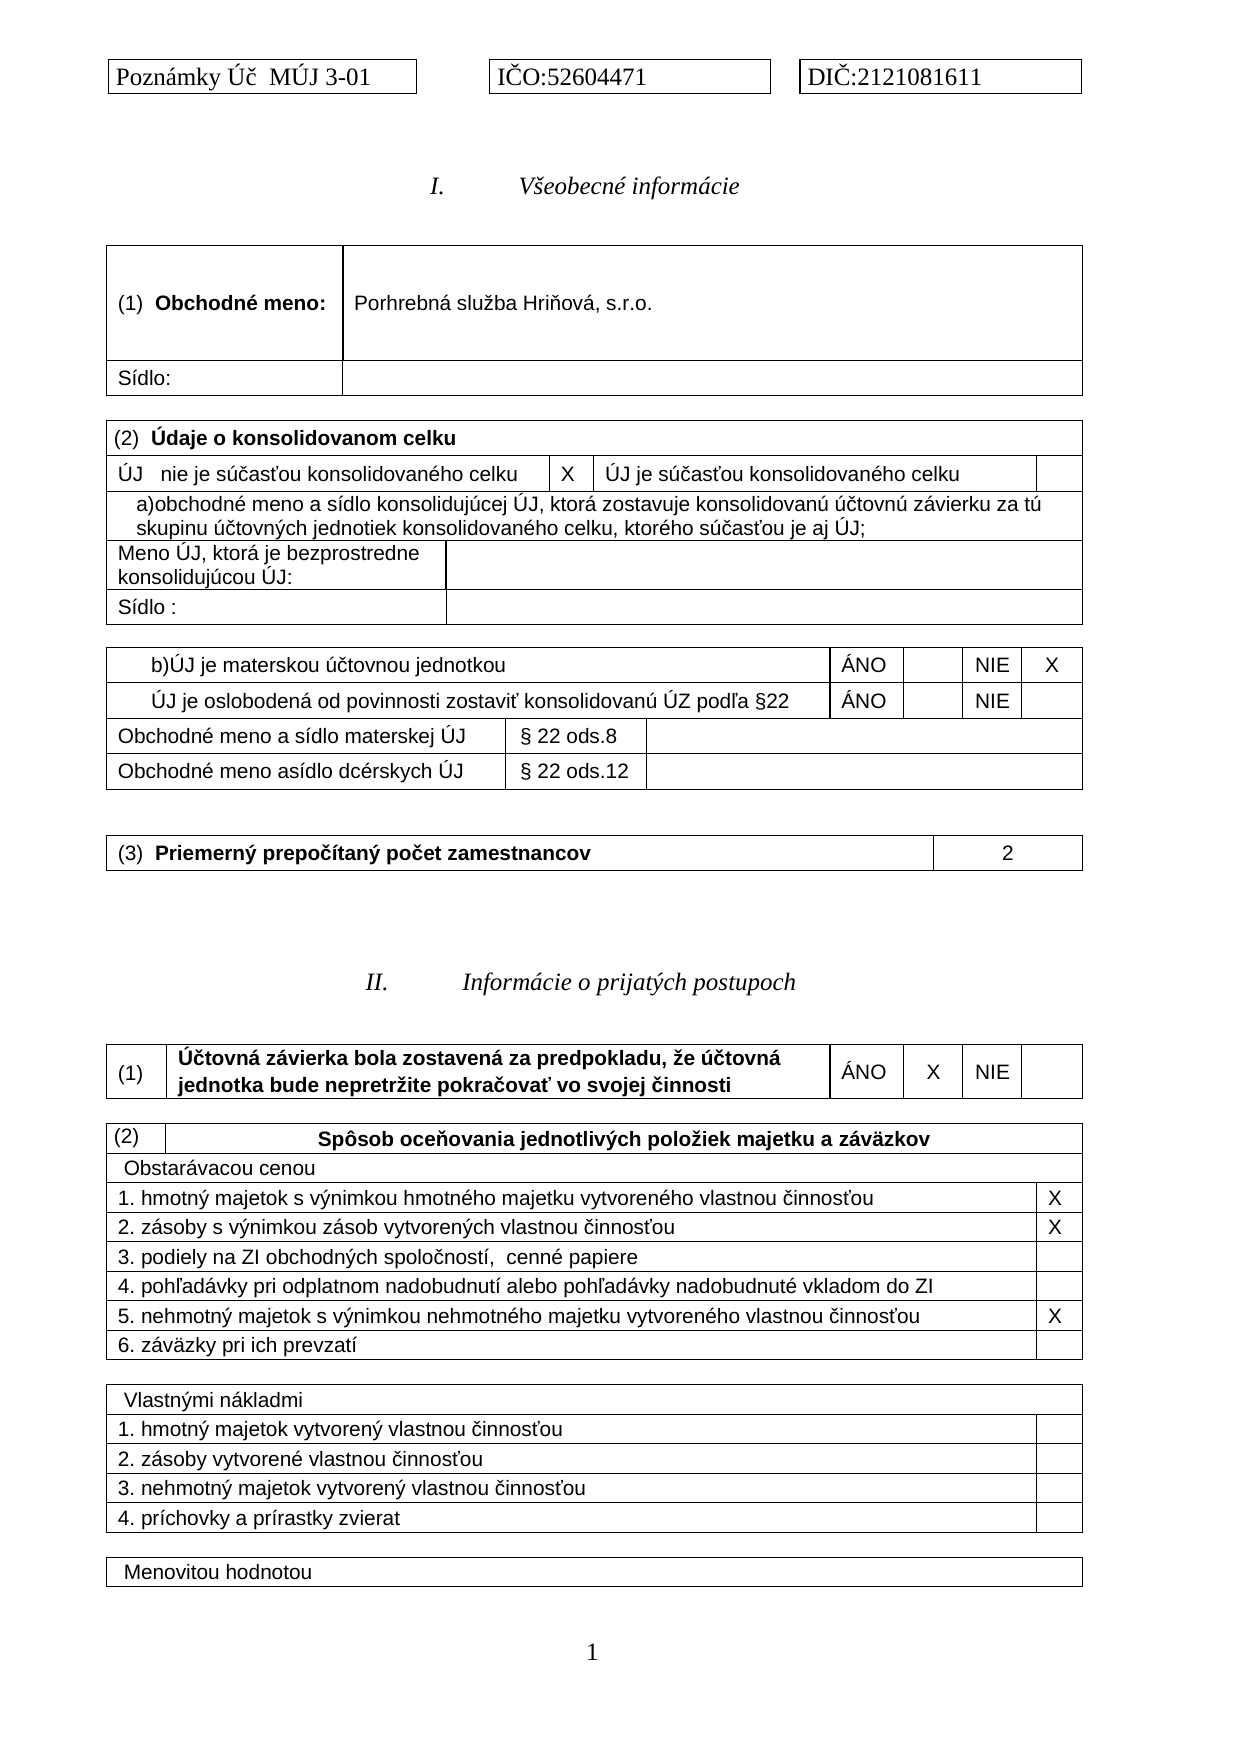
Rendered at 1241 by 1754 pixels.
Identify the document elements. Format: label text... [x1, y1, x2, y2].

table_cell [1022, 683, 1082, 718]
table_cell [1037, 1415, 1082, 1443]
table_header ÁNO [831, 1045, 903, 1098]
table_cell Obchodné meno a sídlo materskej ÚJ [107, 719, 505, 753]
table_cell NIE [963, 683, 1021, 718]
table_header [904, 648, 962, 682]
table_cell X [1037, 1183, 1082, 1212]
table_cell a)obchodné meno a sídlo konsolidujúcej ÚJ, ktorá zostavuje konsolidovanú účtovnú závierku za tú skupinu účtovných jednotiek konsolidovaného celku, ktorého súčasťou je aj ÚJ; [107, 492, 1082, 540]
table_header [1022, 1045, 1082, 1098]
table_header ÁNO [831, 648, 903, 682]
table_cell § 22 ods.8 [506, 719, 646, 753]
table_cell ÚJ je oslobodená od povinnosti zostaviť konsolidovanú ÚZ podľa §22 [107, 683, 829, 718]
list Informácie o prijatých postupoch [106, 967, 1078, 996]
table_header [107, 1124, 165, 1153]
table_cell [1037, 1272, 1082, 1300]
table_cell [343, 361, 1082, 395]
table_cell Sídlo: [107, 361, 342, 395]
table_cell Meno ÚJ, ktorá je bezprostredne konsolidujúcou ÚJ: [107, 541, 445, 589]
table_header [107, 1045, 166, 1098]
table_cell 3. podiely na ZI obchodných spoločností, cenné papiere [107, 1242, 1036, 1271]
table_cell 6. záväzky pri ich prevzatí [107, 1331, 1036, 1359]
table_cell 4. pohľadávky pri odplatnom nadobudnutí alebo pohľadávky nadobudnuté vkladom do ZI [107, 1272, 1036, 1300]
table_cell 3. nehmotný majetok vytvorený vlastnou činnosťou [107, 1474, 1036, 1502]
table_header Údaje o konsolidovanom celku [107, 421, 1082, 455]
table_cell Obstarávacou cenou [107, 1154, 1082, 1182]
table_cell 1. hmotný majetok s výnimkou hmotného majetku vytvoreného vlastnou činnosťou [107, 1183, 1036, 1212]
table_header Spôsob oceňovania jednotlivých položiek majetku a záväzkov [166, 1124, 1082, 1153]
table_cell [647, 754, 1082, 788]
table_cell Obchodné meno asídlo dcérskych ÚJ [107, 754, 505, 788]
list Všeobecné informácie [106, 171, 1078, 199]
table_header 2 [934, 836, 1082, 870]
table_cell 1. hmotný majetok vytvorený vlastnou činnosťou [107, 1415, 1036, 1443]
table_header NIE [963, 1045, 1021, 1098]
table_header Priemerný prepočítaný počet zamestnancov [107, 836, 933, 870]
table_header NIE [963, 648, 1021, 682]
table_cell [447, 541, 1082, 589]
table_cell [647, 719, 1082, 753]
table_cell [447, 590, 1082, 624]
table_header X [904, 1045, 962, 1098]
table_header Účtovná závierka bola zostavená za predpokladu, že účtovná jednotka bude nepretržite pokračovať vo svojej činnosti [167, 1045, 829, 1098]
table_cell ÚJ nie je súčasťou konsolidovaného celku [107, 456, 549, 491]
table_cell [1037, 1503, 1082, 1532]
table_cell [1037, 1331, 1082, 1359]
table_cell 2. zásoby s výnimkou zásob vytvorených vlastnou činnosťou [107, 1213, 1036, 1241]
table_cell 2. zásoby vytvorené vlastnou činnosťou [107, 1444, 1036, 1473]
table_cell 5. nehmotný majetok s výnimkou nehmotného majetku vytvoreného vlastnou činnosťou [107, 1301, 1036, 1330]
table_cell Sídlo : [107, 590, 446, 624]
table_header Porhrebná služba Hriňová, s.r.o. [344, 246, 1082, 359]
table_cell [1037, 1444, 1082, 1473]
table_header X [1022, 648, 1082, 682]
table_header Menovitou hodnotou [107, 1558, 1082, 1586]
table_cell [1037, 456, 1082, 491]
table_header Vlastnými nákladmi [107, 1385, 1082, 1414]
table_cell X [550, 456, 593, 491]
table_cell ÚJ je súčasťou konsolidovaného celku [594, 456, 1036, 491]
table_cell § 22 ods.12 [506, 754, 646, 788]
table_header b)ÚJ je materskou účtovnou jednotkou [107, 648, 829, 682]
table_cell [904, 683, 962, 718]
table_cell [1037, 1474, 1082, 1502]
table_cell [1037, 1242, 1082, 1271]
table_cell 4. príchovky a prírastky zvierat [107, 1503, 1036, 1532]
table_cell X [1037, 1213, 1082, 1241]
table_header Obchodné meno: [107, 246, 342, 359]
table_cell ÁNO [831, 683, 903, 718]
table_cell X [1037, 1301, 1082, 1330]
